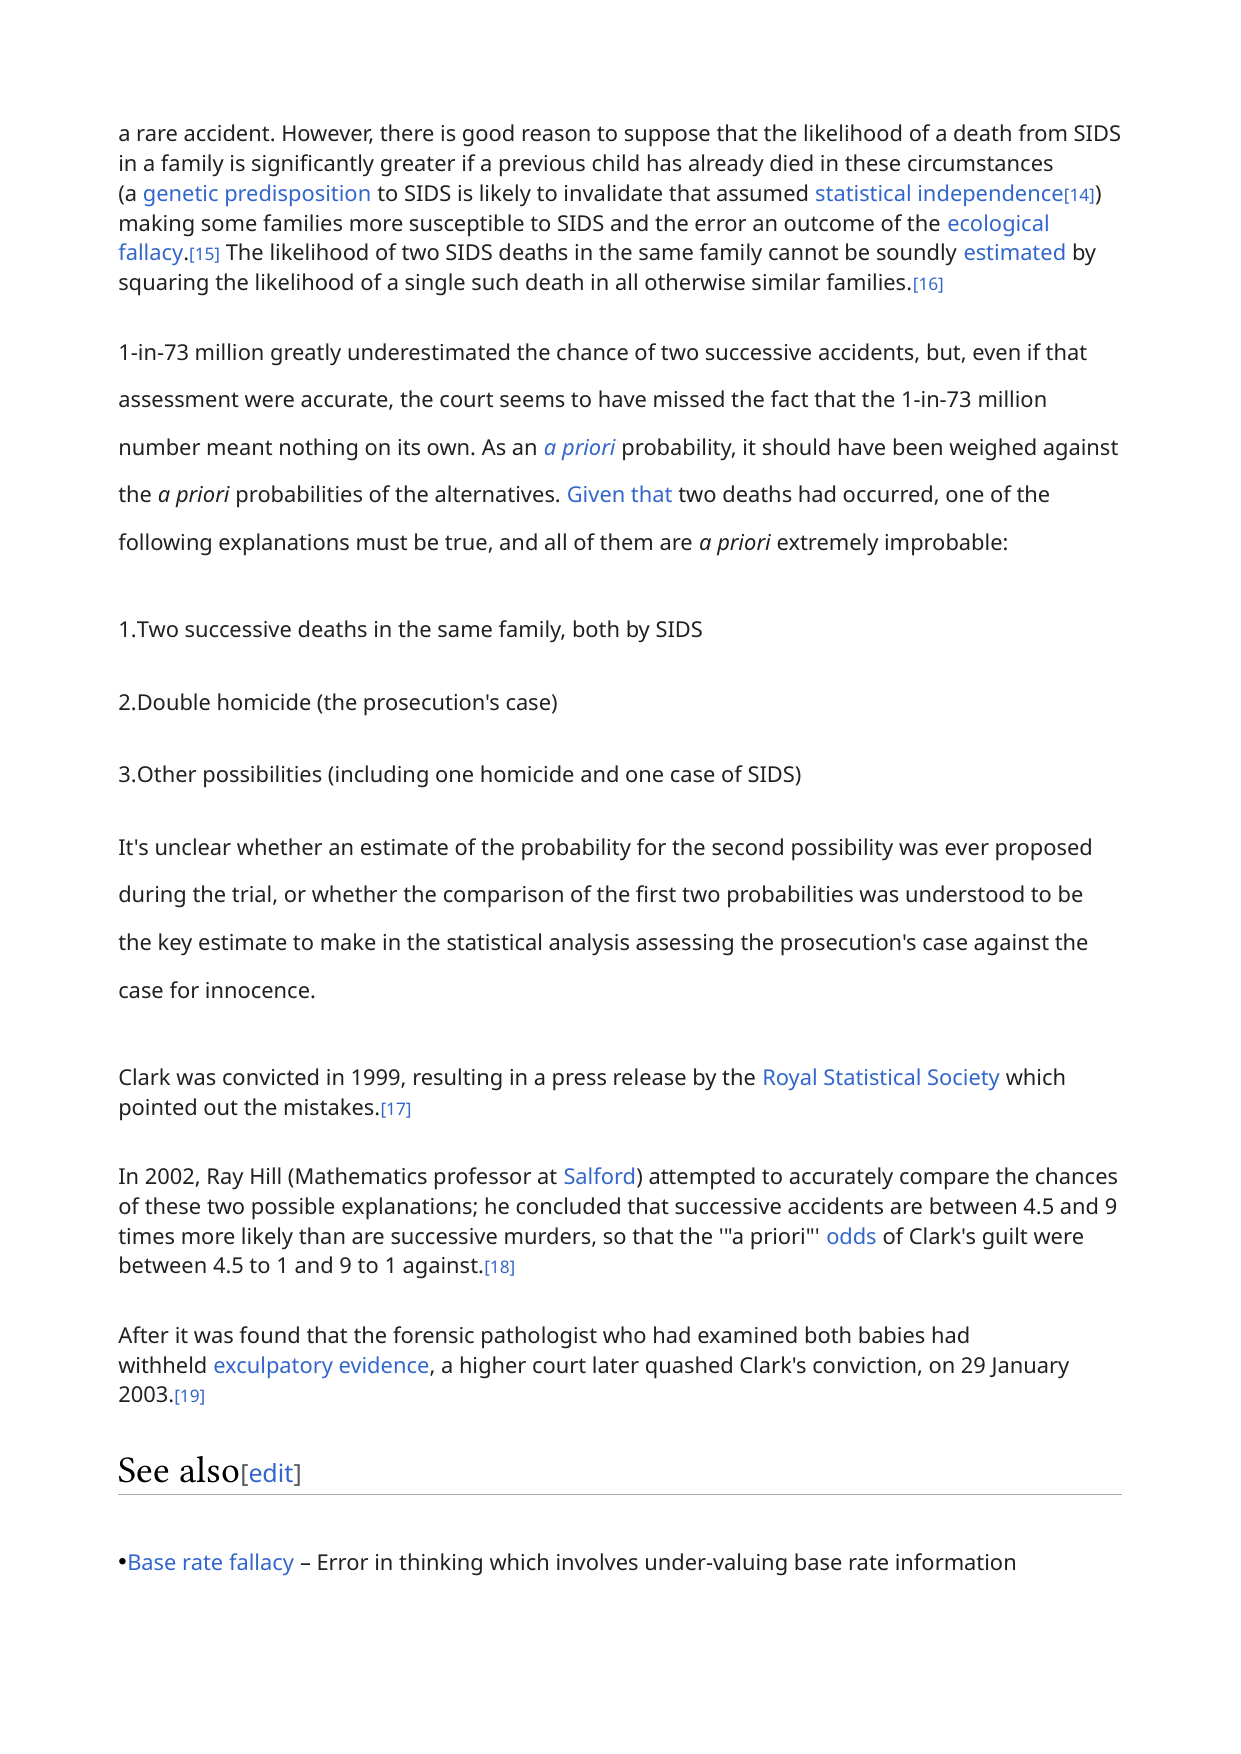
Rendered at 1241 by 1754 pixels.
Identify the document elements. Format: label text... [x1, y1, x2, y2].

list Base rate fallacy – Error in thinking which involves under-valuing base rate information [118, 1547, 1122, 1577]
text Clark was convicted in 1999, resulting in a press release by the Royal Statistical Society which pointed out the mistakes.[17] [118, 1062, 1122, 1121]
text 1-in-73 million greatly underestimated the chance of two successive accidents, but, even if that assessment were accurate, the court seems to have missed the fact that the 1-in-73 million number meant nothing on its own. As an a priori probability, it should have been weighed against the a priori probabilities of the alternatives. Given that two deaths had occurred, one of the following explanations must be true, and all of them are a priori extremely improbable: [118, 336, 1122, 557]
subtitle See also[edit] [118, 1449, 1122, 1494]
list Other possibilities (including one homicide and one case of SIDS) [118, 759, 1122, 789]
list Double homicide (the prosecution's case) [118, 687, 1122, 716]
text It's unclear whether an estimate of the probability for the second possibility was ever proposed during the trial, or whether the comparison of the first two probabilities was understood to be the key estimate to make in the statistical analysis assessing the prosecution's case against the case for innocence. [118, 832, 1122, 1004]
list Two successive deaths in the same family, both by SIDS [118, 614, 1122, 644]
text In 2002, Ray Hill (Mathematics professor at Salford) attempted to accurately compare the chances of these two possible explanations; he concluded that successive accidents are between 4.5 and 9 times more likely than are successive murders, so that the '"a priori"' odds of Clark's guilt were between 4.5 to 1 and 9 to 1 against.[18] [118, 1161, 1122, 1280]
text a rare accident. However, there is good reason to suppose that the likelihood of a death from SIDS in a family is significantly greater if a previous child has already died in these circumstances (a genetic predisposition to SIDS is likely to invalidate that assumed statistical independence[14]) making some families more susceptible to SIDS and the error an outcome of the ecological fallacy.[15] The likelihood of two SIDS deaths in the same family cannot be soundly estimated by squaring the likelihood of a single such death in all otherwise similar families.[16] [118, 118, 1122, 297]
text After it was found that the forensic pathologist who had examined both babies had withheld exculpatory evidence, a higher court later quashed Clark's conviction, on 29 January 2003.[19] [118, 1320, 1122, 1409]
